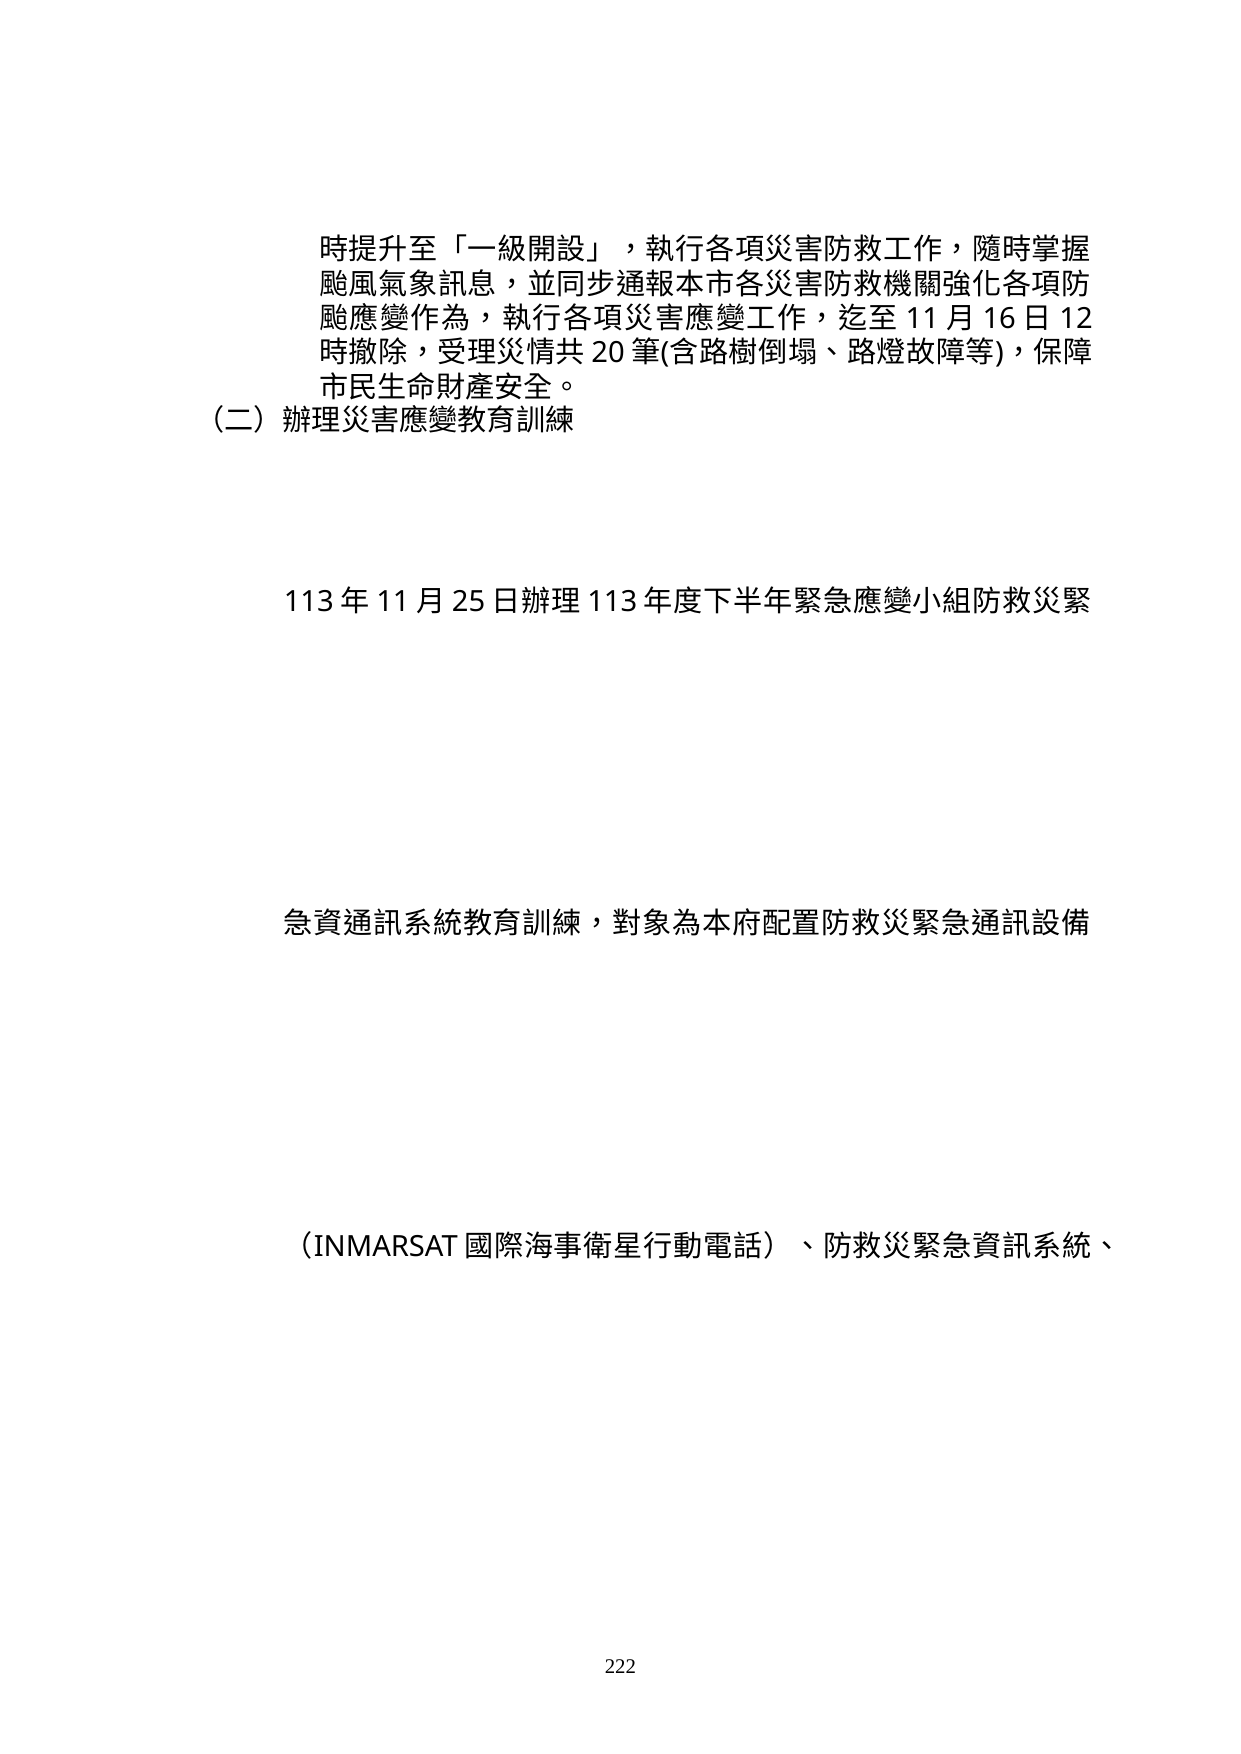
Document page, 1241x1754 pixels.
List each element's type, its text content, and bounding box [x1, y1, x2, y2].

text （二）辦理災害應變教育訓練 [195, 404, 1092, 437]
text 113年11月25日辦理113年度下半年緊急應變小組防救災緊急資通訊系統教育訓練，對象為本府配置防救災緊急通訊設備（INMARSAT國際海事衛星行動電話）、防救災緊急資訊系統、前進指揮所視訊系統（Webex軟體視訊系統）之消防單位(共計34人參訓)，俾熟稔各項防救災資通訊設備操作，強化防救災緊急資通訊查通報及應變能力。 [283, 437, 1092, 1404]
text 時提升至「一級開設」，執行各項災害防救工作，隨時掌握颱風氣象訊息，並同步通報本市各災害防救機關強化各項防颱應變作為，執行各項災害應變工作，迄至11月16日12時撤除，受理災情共20筆(含路樹倒塌、路燈故障等)，保障市民生命財產安全。 [289, 232, 1092, 404]
